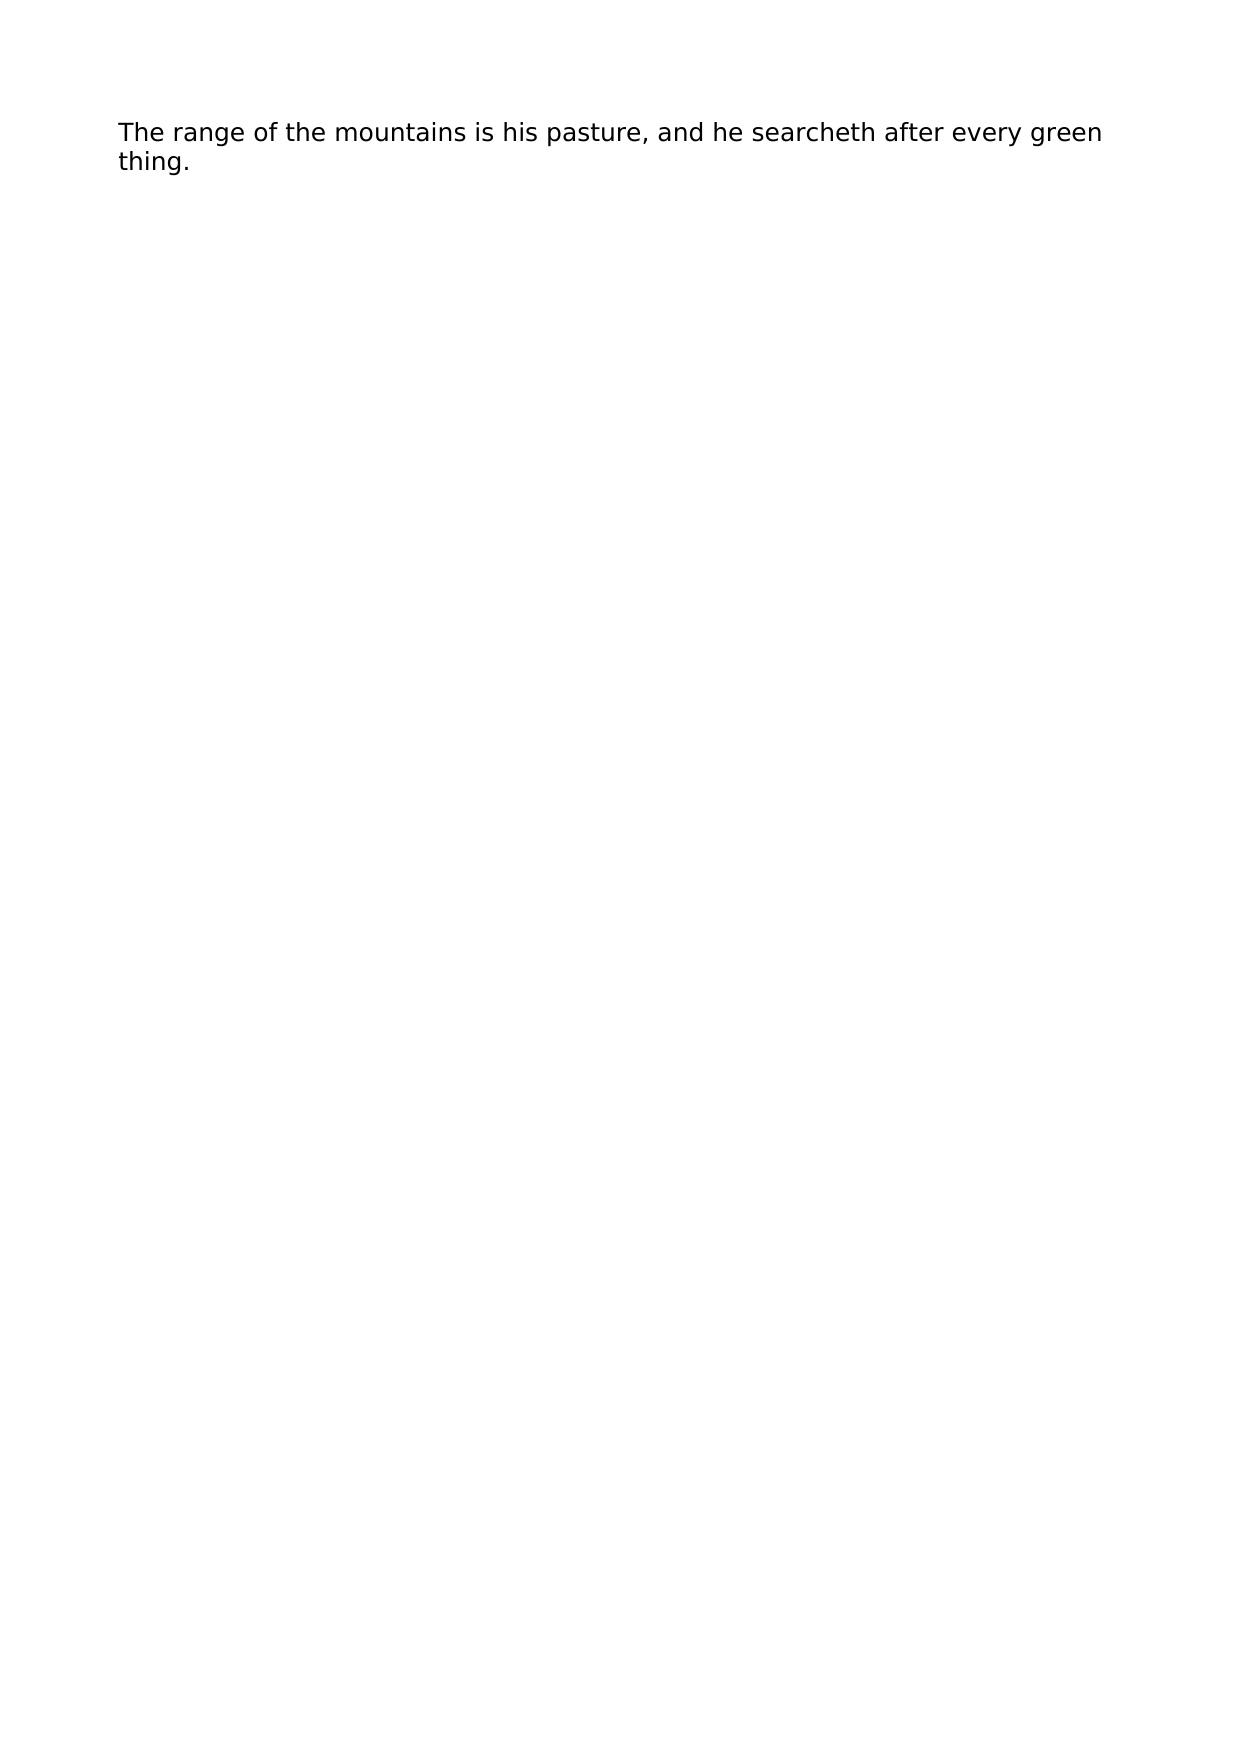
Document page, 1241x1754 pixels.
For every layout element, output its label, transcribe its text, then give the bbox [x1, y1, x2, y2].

text The range of the mountains is his pasture, and he searcheth after every green thing. [118, 118, 1122, 176]
